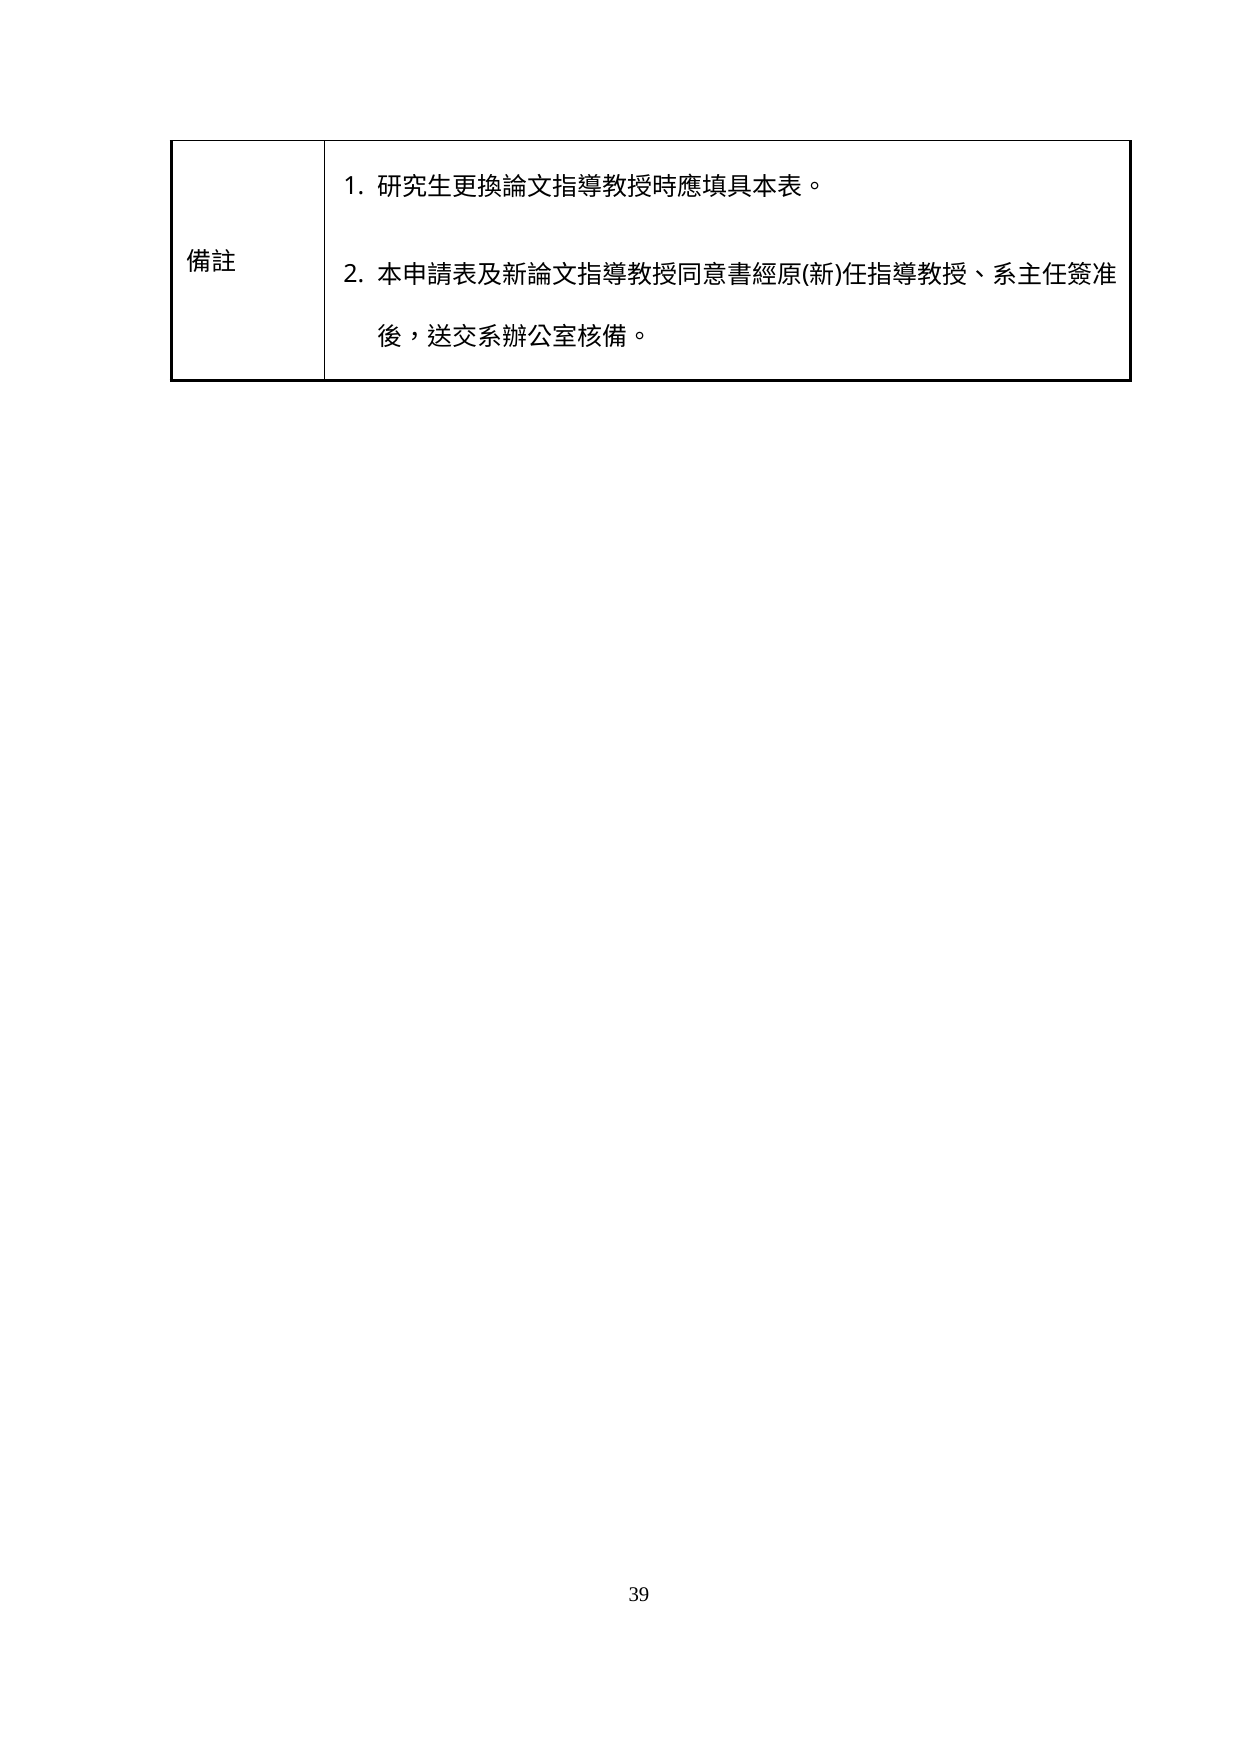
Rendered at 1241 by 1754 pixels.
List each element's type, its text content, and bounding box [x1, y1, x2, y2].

table_cell 備註 [173, 141, 324, 378]
table_cell 研究生更換論文指導教授時應填具本表。 本申請表及新論文指導教授同意書經原(新)任指導教授、系主任簽准後，送交系辦公室核備。 [325, 141, 1129, 378]
